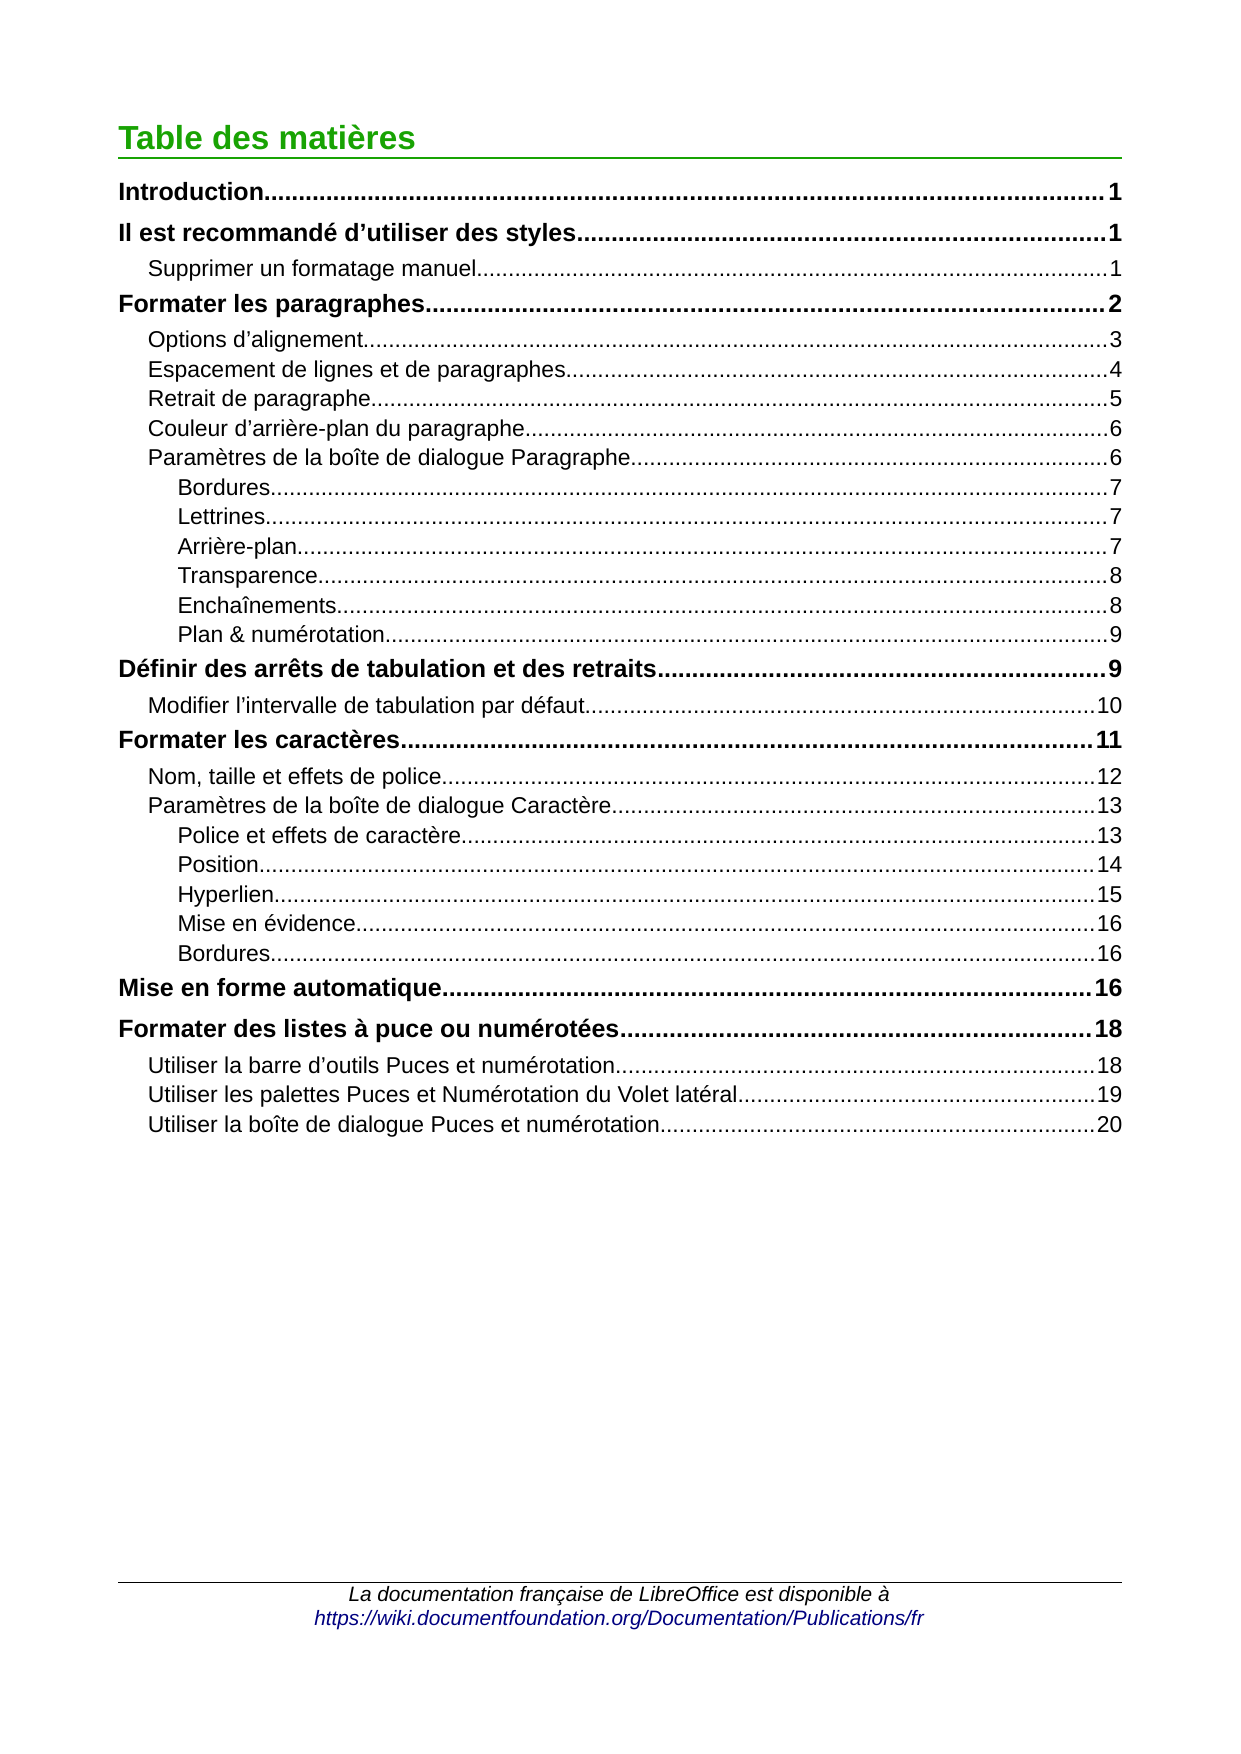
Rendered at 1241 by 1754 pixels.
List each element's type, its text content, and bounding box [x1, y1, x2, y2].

text Espacement de lignes et de paragraphes 4 [148, 354, 1122, 383]
text Bordures 7 [177, 472, 1122, 501]
text Utiliser la boîte de dialogue Puces et numérotation 20 [148, 1109, 1122, 1138]
text Supprimer un formatage manuel 1 [148, 253, 1122, 283]
text Bordures 16 [177, 937, 1122, 967]
text Paramètres de la boîte de dialogue Paragraphe 6 [148, 442, 1122, 472]
text Formater les caractères 11 [118, 725, 1122, 755]
text Mise en forme automatique 16 [118, 973, 1122, 1002]
text Nom, taille et effets de police 12 [148, 761, 1122, 790]
text Police et effets de caractère 13 [177, 819, 1122, 849]
text Hyperlien 15 [177, 878, 1122, 908]
text Arrière-plan 7 [177, 531, 1122, 560]
subtitle Table des matières [118, 118, 1122, 157]
text Position 14 [177, 849, 1122, 878]
text Introduction 1 [118, 177, 1122, 206]
text Mise en évidence 16 [177, 908, 1122, 937]
text Définir des arrêts de tabulation et des retraits 9 [118, 654, 1122, 684]
text Transparence 8 [177, 560, 1122, 589]
text Options d’alignement 3 [148, 324, 1122, 354]
text Il est recommandé d’utiliser des styles 1 [118, 218, 1122, 247]
text Utiliser les palettes Puces et Numérotation du Volet latéral 19 [148, 1079, 1122, 1109]
text Formater les paragraphes 2 [118, 289, 1122, 318]
text Modifier l’intervalle de tabulation par défaut 10 [148, 690, 1122, 719]
text Lettrines 7 [177, 501, 1122, 531]
text Formater des listes à puce ou numérotées 18 [118, 1014, 1122, 1044]
text Utiliser la barre d’outils Puces et numérotation 18 [148, 1050, 1122, 1079]
text Couleur d’arrière-plan du paragraphe 6 [148, 413, 1122, 442]
text Enchaînements 8 [177, 589, 1122, 619]
text Plan & numérotation 9 [177, 619, 1122, 648]
text Paramètres de la boîte de dialogue Caractère 13 [148, 790, 1122, 819]
text Retrait de paragraphe 5 [148, 383, 1122, 413]
